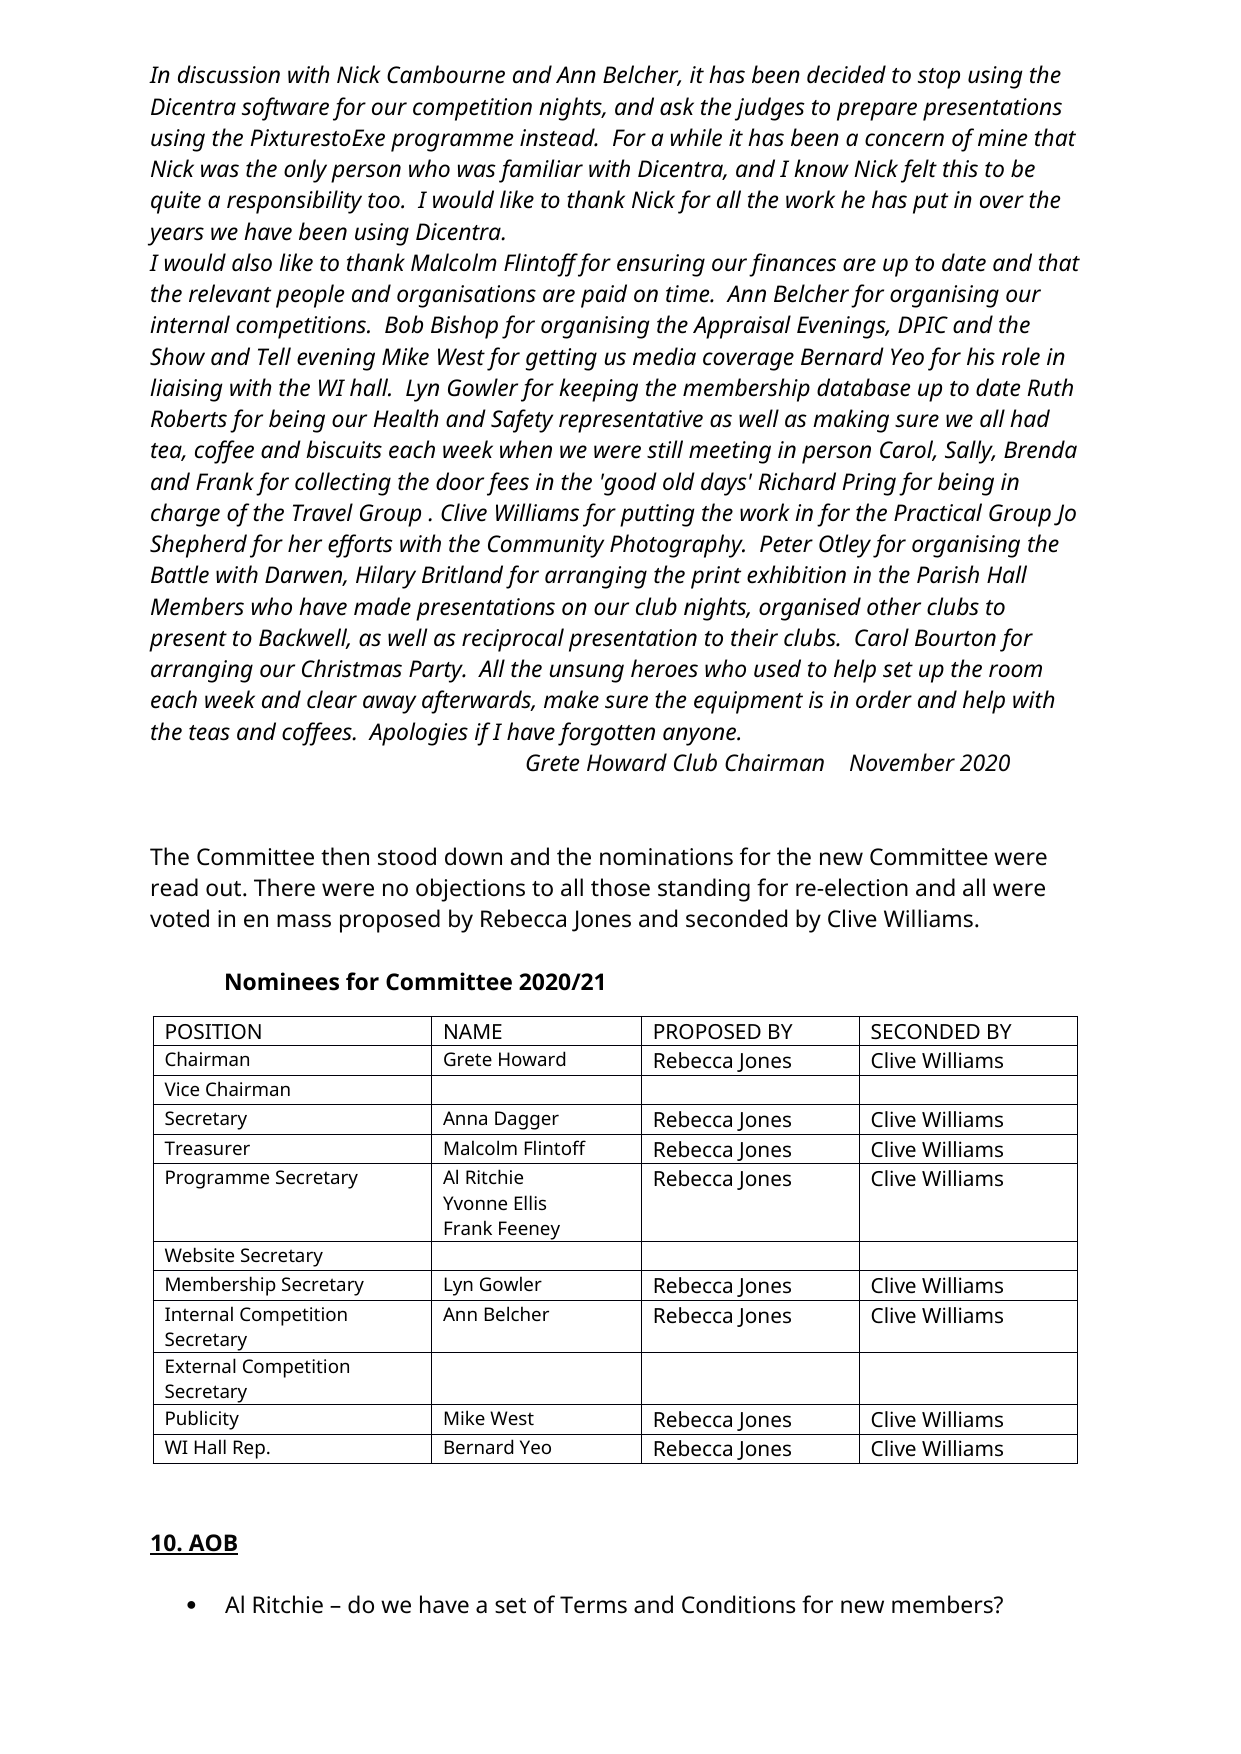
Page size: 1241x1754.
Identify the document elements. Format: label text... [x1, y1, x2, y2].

table_cell Secretary [154, 1105, 431, 1134]
table_cell Clive Williams [860, 1105, 1077, 1134]
text In discussion with Nick Cambourne and Ann Belcher, it has been decided to stop using the Dicentra software for our competition nights, and ask the judges to prepare presentations using the PixturestoExe programme instead. For a while it has been a concern of mine that Nick was the only person who was familiar with Dicentra, and I know Nick felt this to be quite a responsibility too. I would like to thank Nick for all the work he has put in over the years we have been using Dicentra. [150, 59, 1090, 247]
table_cell Internal Competition Secretary [154, 1301, 431, 1352]
list Al Ritchie – do we have a set of Terms and Conditions for new members? [187, 1589, 1090, 1620]
table_cell External Competition Secretary [154, 1353, 431, 1404]
table_cell [432, 1353, 641, 1404]
table_cell Programme Secretary [154, 1164, 431, 1241]
table_header POSITION [154, 1017, 431, 1045]
table_cell [432, 1242, 641, 1270]
table_cell Clive Williams [860, 1405, 1077, 1433]
table_header NAME [432, 1017, 641, 1045]
table_cell Anna Dagger [432, 1105, 641, 1134]
table_cell [642, 1353, 859, 1404]
table_cell Clive Williams [860, 1271, 1077, 1300]
table_cell Membership Secretary [154, 1271, 431, 1300]
table_cell Grete Howard [432, 1046, 641, 1075]
table_cell [432, 1076, 641, 1104]
table_cell Clive Williams [860, 1301, 1077, 1352]
text 10. AOB [150, 1526, 1090, 1558]
table_cell Clive Williams [860, 1135, 1077, 1163]
table_cell Rebecca Jones [642, 1046, 859, 1075]
text I would also like to thank Malcolm Flintoff for ensuring our finances are up to date and that the relevant people and organisations are paid on time. Ann Belcher for organising our internal competitions. Bob Bishop for organising the Appraisal Evenings, DPIC and the Show and Tell evening Mike West for getting us media coverage Bernard Yeo for his role in liaising with the WI hall. Lyn Gowler for keeping the membership database up to date Ruth Roberts for being our Health and Safety representative as well as making sure we all had tea, coffee and biscuits each week when we were still meeting in person Carol, Sally, Brenda and Frank for collecting the door fees in the 'good old days' Richard Pring for being in charge of the Travel Group . Clive Williams for putting the work in for the Practical Group Jo Shepherd for her efforts with the Community Photography. Peter Otley for organising the Battle with Darwen, Hilary Britland for arranging the print exhibition in the Parish Hall Members who have made presentations on our club nights, organised other clubs to present to Backwell, as well as reciprocal presentation to their clubs. Carol Bourton for arranging our Christmas Party. All the unsung heroes who used to help set up the room each week and clear away afterwards, make sure the equipment is in order and help with the teas and coffees. Apologies if I have forgotten anyone. [150, 247, 1090, 747]
table_cell Lyn Gowler [432, 1271, 641, 1300]
table_cell Bernard Yeo [432, 1435, 641, 1463]
table_header SECONDED BY [860, 1017, 1077, 1045]
table_cell Mike West [432, 1405, 641, 1433]
table_cell Rebecca Jones [642, 1271, 859, 1300]
table_cell Rebecca Jones [642, 1164, 859, 1241]
table_cell Rebecca Jones [642, 1135, 859, 1163]
table_cell Clive Williams [860, 1435, 1077, 1463]
table_cell [860, 1353, 1077, 1404]
table_cell Clive Williams [860, 1164, 1077, 1241]
table_cell Rebecca Jones [642, 1105, 859, 1134]
text The Committee then stood down and the nominations for the new Committee were read out. There were no objections to all those standing for re-election and all were voted in en mass proposed by Rebecca Jones and seconded by Clive Williams. [150, 840, 1090, 934]
table_cell Publicity [154, 1405, 431, 1433]
table_cell [642, 1242, 859, 1270]
list Nominees for Committee 2020/21 [224, 965, 1090, 997]
table_cell Website Secretary [154, 1242, 431, 1270]
table_cell [642, 1076, 859, 1104]
table_cell Malcolm Flintoff [432, 1135, 641, 1163]
table_cell Chairman [154, 1046, 431, 1075]
table_cell [860, 1242, 1077, 1270]
table_cell Vice Chairman [154, 1076, 431, 1104]
table_header PROPOSED BY [642, 1017, 859, 1045]
table_cell Rebecca Jones [642, 1301, 859, 1352]
text Grete Howard Club Chairman November 2020 [150, 747, 1090, 778]
table_cell WI Hall Rep. [154, 1435, 431, 1463]
table_cell Clive Williams [860, 1046, 1077, 1075]
table_cell Ann Belcher [432, 1301, 641, 1352]
table_cell Treasurer [154, 1135, 431, 1163]
table_cell Rebecca Jones [642, 1435, 859, 1463]
table_cell Rebecca Jones [642, 1405, 859, 1433]
table_cell [860, 1076, 1077, 1104]
table_cell Al Ritchie Yvonne Ellis Frank Feeney [432, 1164, 641, 1241]
